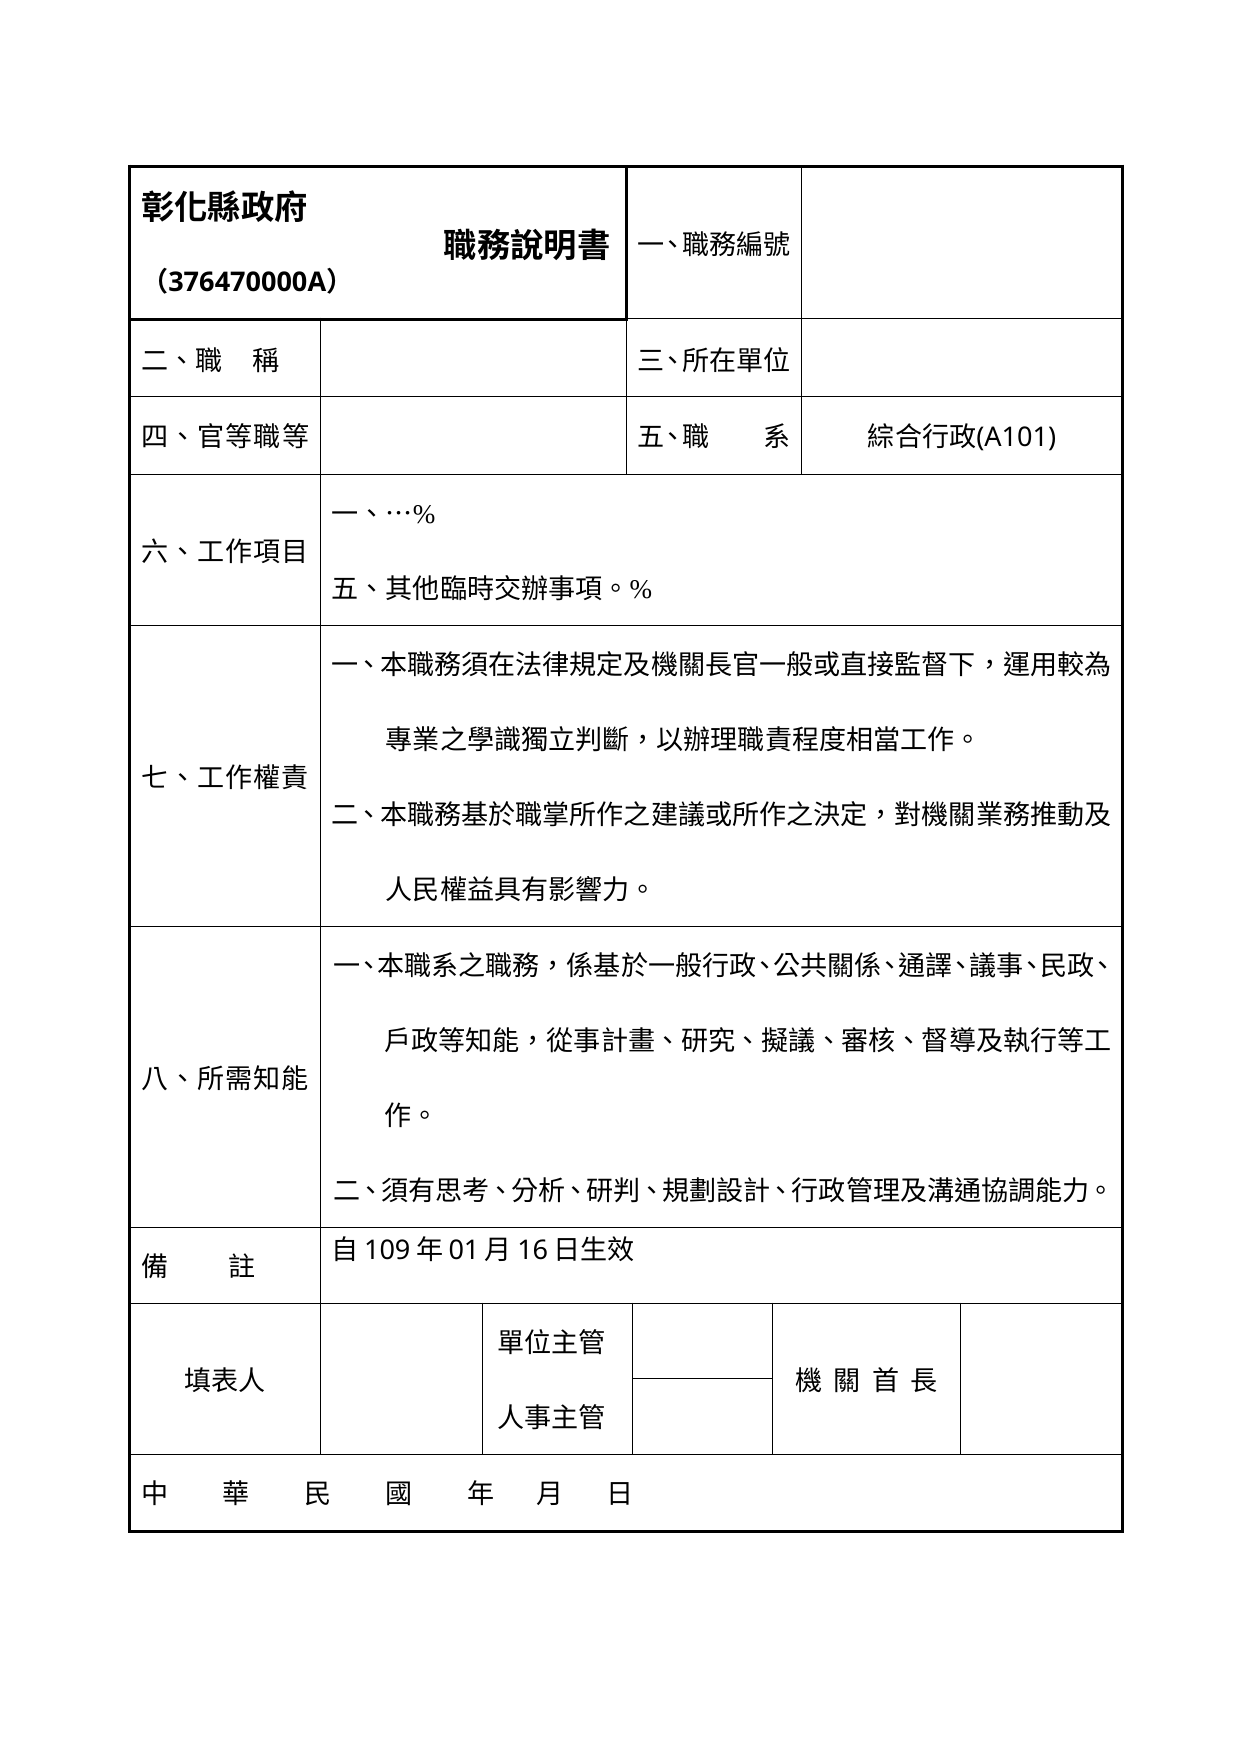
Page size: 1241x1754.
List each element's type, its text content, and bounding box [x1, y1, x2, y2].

table_cell 填表人 [131, 1304, 320, 1454]
table_cell 一、…% 五、其他臨時交辦事項。% [321, 475, 1121, 624]
table_cell 三、所在單位 [627, 319, 801, 396]
table_cell [633, 1379, 772, 1454]
table_cell 單位主管人事主管 [483, 1304, 632, 1454]
table_header 職務說明書 [433, 168, 625, 318]
table_cell 二、職 稱 [131, 321, 320, 396]
table_cell 一、本職務須在法律規定及機關長官一般或直接監督下，運用較為專業之學識獨立判斷，以辦理職責程度相當工作。 二、本職務基於職掌所作之建議或所作之決定，對機關業務推動及人民權益具有影響力。 [321, 626, 1121, 926]
table_cell 機關首長 [773, 1304, 960, 1454]
table_header 彰化縣政府 （376470000A） [131, 168, 432, 318]
table_cell [130, 1533, 1122, 1558]
table_header 一、職務編號 [628, 168, 801, 318]
table_cell [321, 397, 626, 473]
table_cell 綜合行政(A101) [802, 397, 1121, 473]
table_cell [961, 1304, 1121, 1454]
table_cell 四、官等職等 [131, 397, 320, 473]
table_cell 六、工作項目 [131, 475, 320, 624]
table_cell 八、所需知能 [131, 927, 320, 1227]
table_cell 五、職 系 [627, 397, 801, 473]
table_cell 中 華 民 國 年 月 日 [131, 1455, 1121, 1530]
table_cell 一、本職系之職務，係基於一般行政、公共關係、通譯、議事、民政、戶政等知能，從事計畫、研究、擬議、審核、督導及執行等工作。 二、須有思考、分析、研判、規劃設計、行政管理及溝通協調能力。 [321, 927, 1121, 1227]
table_cell [321, 1304, 482, 1454]
table_cell [633, 1304, 772, 1378]
table_cell 備註 [131, 1228, 320, 1303]
table_cell [321, 321, 626, 396]
table_header [802, 168, 1121, 318]
table_cell 自109年01月16日生效 [321, 1228, 1121, 1303]
table_cell 七、工作權責 [131, 626, 320, 926]
table_cell [802, 319, 1121, 396]
